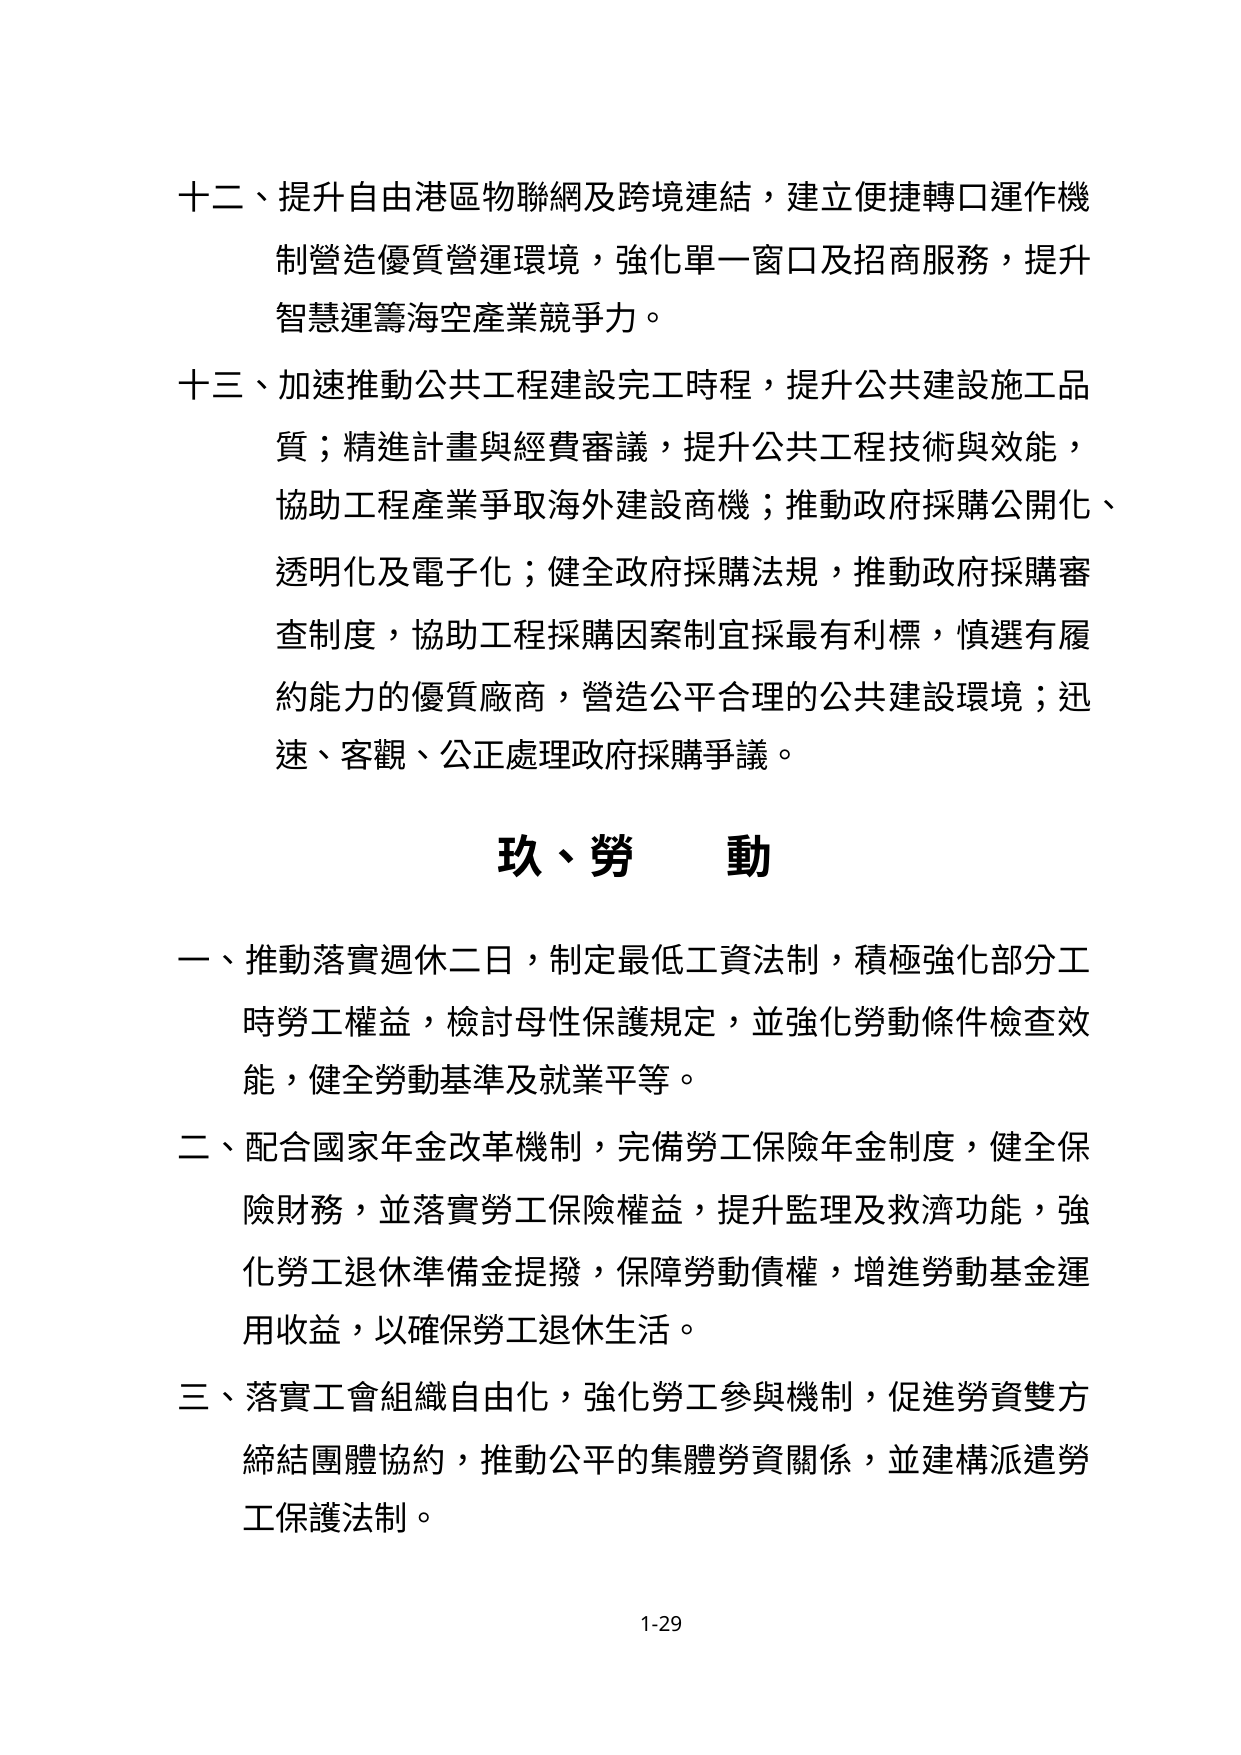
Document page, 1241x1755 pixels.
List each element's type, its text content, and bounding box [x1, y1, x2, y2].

subtitle 玖、勞 動 [177, 822, 1093, 884]
text 十三、加速推動公共工程建設完工時程，提升公共建設施工品質；精進計畫與經費審議，提升公共工程技術與效能，協助工程產業爭取海外建設商機；推動政府採購公開化、透明化及電子化；健全政府採購法規，推動政府採購審查制度，協助工程採購因案制宜採最有利標，慎選有履約能力的優質廠商，營造公平合理的公共建設環境；迅速、客觀、公正處理政府採購爭議。 [177, 347, 1093, 784]
text 一、推動落實週休二日，制定最低工資法制，積極強化部分工時勞工權益，檢討母性保護規定，並強化勞動條件檢查效能，健全勞動基準及就業平等。 [177, 922, 1093, 1109]
text 三、落實工會組織自由化，強化勞工參與機制，促進勞資雙方締結團體協約，推動公平的集體勞資關係，並建構派遣勞工保護法制。 [177, 1359, 1093, 1547]
text 二、配合國家年金改革機制，完備勞工保險年金制度，健全保險財務，並落實勞工保險權益，提升監理及救濟功能，強化勞工退休準備金提撥，保障勞動債權，增進勞動基金運用收益，以確保勞工退休生活。 [177, 1109, 1093, 1359]
text 十二、提升自由港區物聯網及跨境連結，建立便捷轉口運作機制營造優質營運環境，強化單一窗口及招商服務，提升智慧運籌海空產業競爭力。 [177, 159, 1093, 347]
